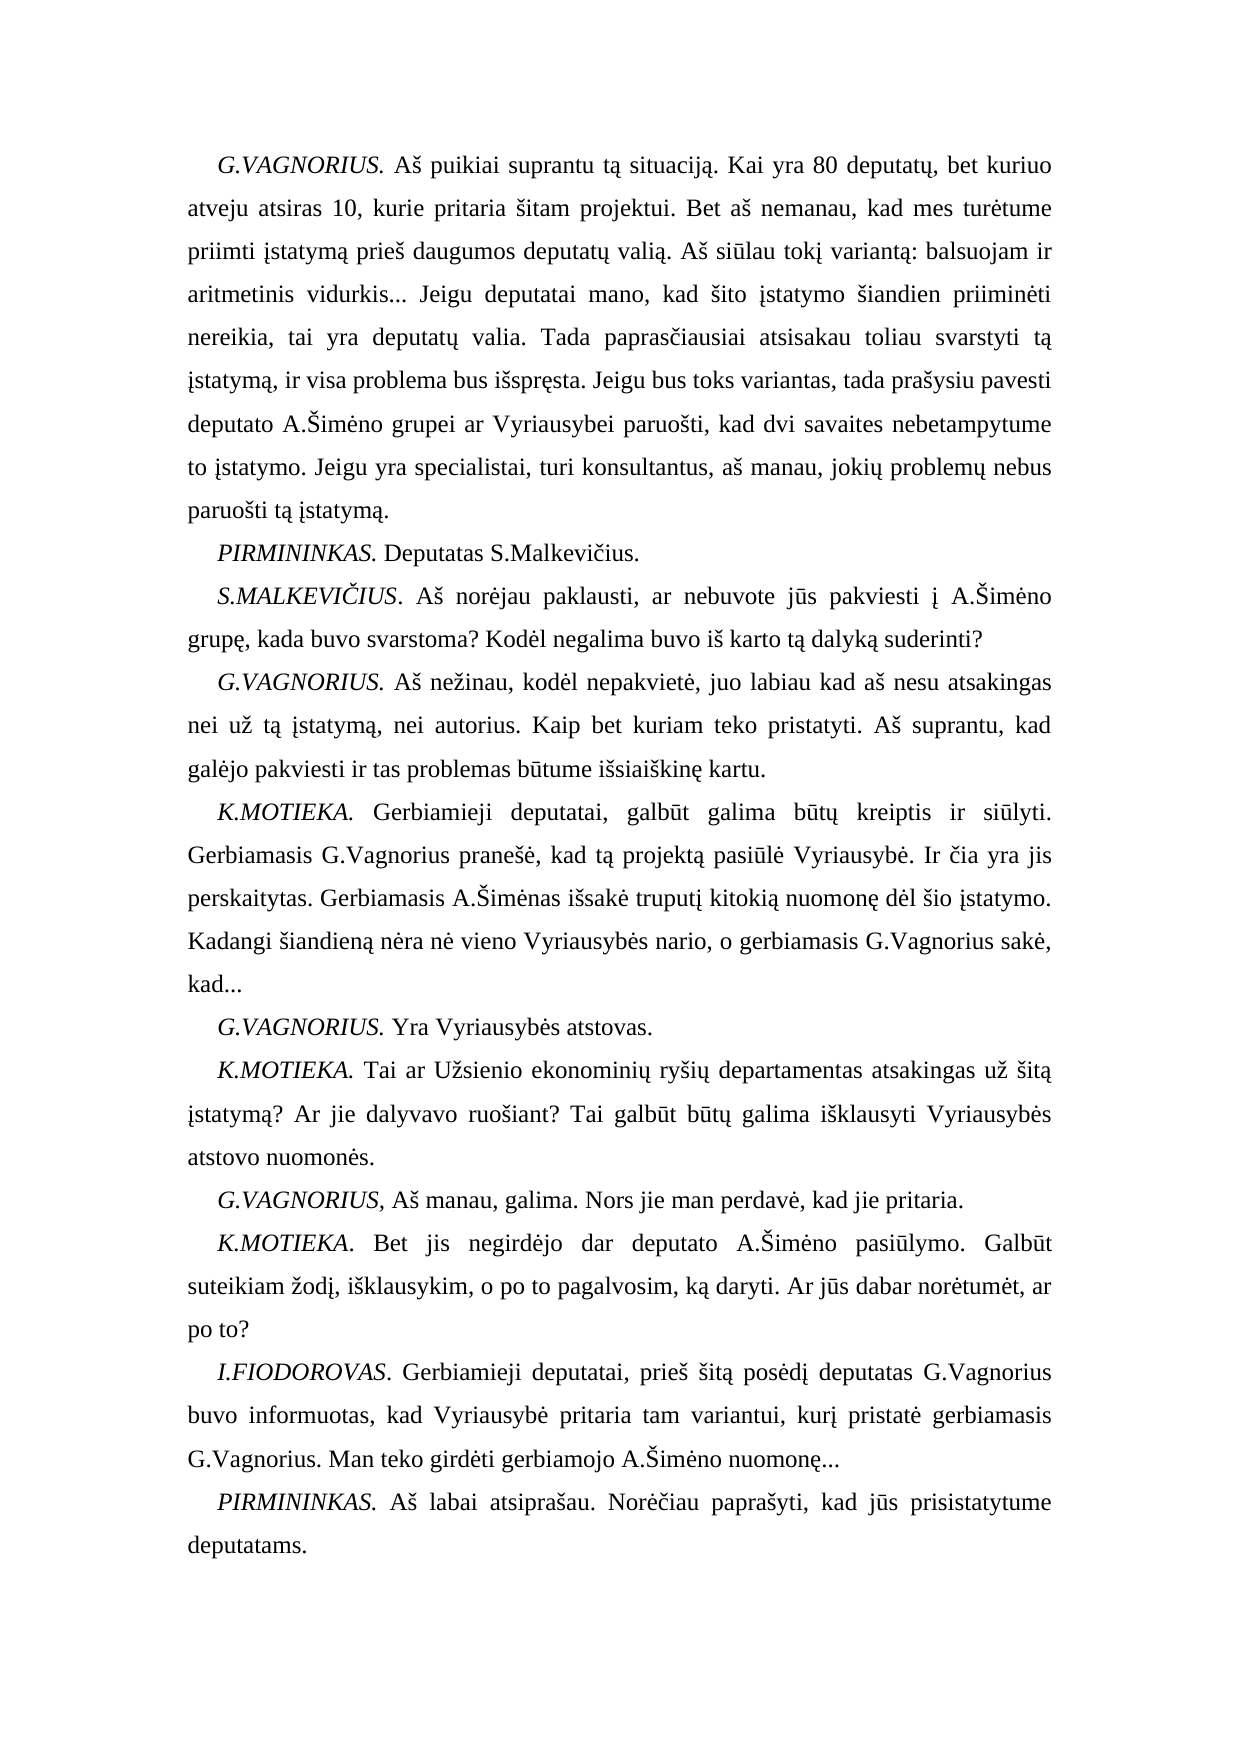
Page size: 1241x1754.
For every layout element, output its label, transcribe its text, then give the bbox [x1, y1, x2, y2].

text I.FIODOROVAS. Gerbiamieji deputatai, prieš šitą posėdį deputatas G.Vagnorius buvo informuotas, kad Vyriausybė pritaria tam variantui, kurį pristatė gerbiamasis G.Vagnorius. Man teko girdėti gerbiamojo A.Šimėno nuomonę... [187, 1357, 1053, 1472]
text G.VAGNORIUS, Aš manau, galima. Nors jie man perdavė, kad jie pritaria. [187, 1185, 1053, 1214]
text PIRMININKAS. Aš labai atsiprašau. Norėčiau paprašyti, kad jūs prisistatytume deputatams. [187, 1487, 1053, 1559]
text G.VAGNORIUS. Aš nežinau, kodėl nepakvietė, juo labiau kad aš nesu atsakingas nei už tą įstatymą, nei autorius. Kaip bet kuriam teko pristatyti. Aš suprantu, kad galėjo pakviesti ir tas problemas būtume išsiaiškinę kartu. [187, 667, 1053, 782]
text PIRMININKAS. Deputatas S.Malkevičius. [187, 538, 1053, 567]
text K.MOTIEKA. Tai ar Užsienio ekonominių ryšių departamentas atsakingas už šitą įstatymą? Ar jie dalyvavo ruošiant? Tai galbūt būtų galima išklausyti Vyriausybės atstovo nuomonės. [187, 1056, 1053, 1171]
text K.MOTIEKA. Bet jis negirdėjo dar deputato A.Šimėno pasiūlymo. Galbūt suteikiam žodį, išklausykim, o po to pagalvosim, ką daryti. Ar jūs dabar norėtumėt, ar po to? [187, 1228, 1053, 1343]
text S.MALKEVIČIUS. Aš norėjau paklausti, ar nebuvote jūs pakviesti į A.Šimėno grupę, kada buvo svarstoma? Kodėl negalima buvo iš karto tą dalyką suderinti? [187, 581, 1053, 653]
text K.MOTIEKA. Gerbiamieji deputatai, galbūt galima būtų kreiptis ir siūlyti. Gerbiamasis G.Vagnorius pranešė, kad tą projektą pasiūlė Vyriausybė. Ir čia yra jis perskaitytas. Gerbiamasis A.Šimėnas išsakė truputį kitokią nuomonę dėl šio įstatymo. Kadangi šiandieną nėra nė vieno Vyriausybės nario, o gerbiamasis G.Vagnorius sakė, kad... [187, 797, 1053, 998]
text G.VAGNORIUS. Yra Vyriausybės atstovas. [187, 1012, 1053, 1041]
text G.VAGNORIUS. Aš puikiai suprantu tą situaciją. Kai yra 80 deputatų, bet kuriuo atveju atsiras 10, kurie pritaria šitam projektui. Bet aš nemanau, kad mes turėtume priimti įstatymą prieš daugumos deputatų valią. Aš siūlau tokį variantą: balsuojam ir aritmetinis vidurkis... Jeigu deputatai mano, kad šito įstatymo šiandien priiminėti nereikia, tai yra deputatų valia. Tada paprasčiausiai atsisakau toliau svarstyti tą įstatymą, ir visa problema bus išspręsta. Jeigu bus toks variantas, tada prašysiu pavesti deputato A.Šimėno grupei ar Vyriausybei paruošti, kad dvi savaites nebetampytume to įstatymo. Jeigu yra specialistai, turi konsultantus, aš manau, jokių problemų nebus paruošti tą įstatymą. [187, 150, 1053, 524]
